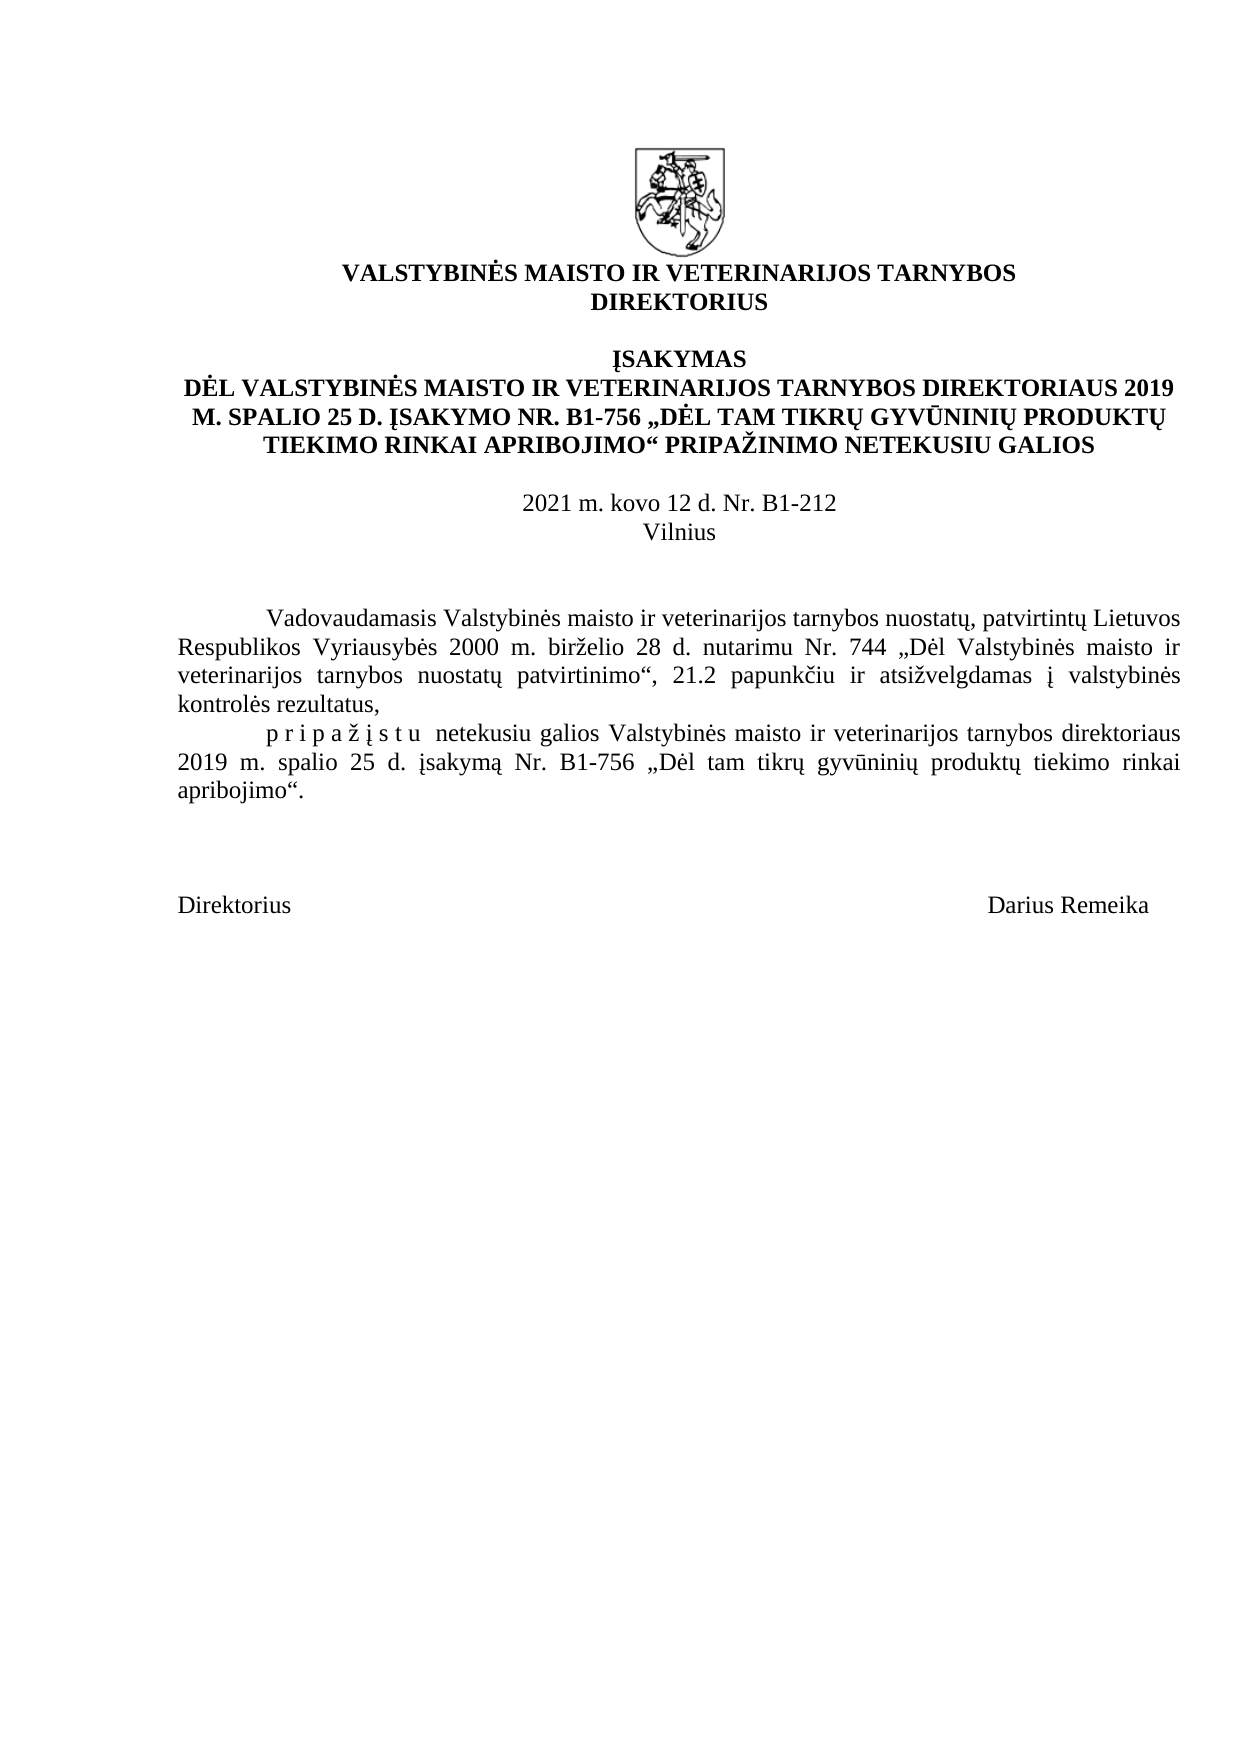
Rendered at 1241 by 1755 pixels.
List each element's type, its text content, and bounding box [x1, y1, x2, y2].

text DIREKTORIUS [177, 287, 1181, 315]
text DĖL VALSTYBINĖS MAISTO IR VETERINARIJOS TARNYBOS DIREKTORIAUS 2019 M. SPALIO 25 D. ĮSAKYMO NR. B1-756 „DĖL TAM TIKRŲ GYVŪNINIŲ PRODUKTŲ TIEKIMO RINKAI APRIBOJIMO“ PRIPAŽINIMO NETEKUSIU GALIOS [177, 373, 1181, 459]
text Vilnius [177, 517, 1181, 545]
text ĮSAKYMAS [177, 344, 1181, 373]
text 2021 m. kovo 12 d. Nr. B1-212 [177, 488, 1181, 517]
text Direktorius Darius Remeika [177, 890, 1181, 919]
text Vadovaudamasis Valstybinės maisto ir veterinarijos tarnybos nuostatų, patvirtintų Lietuvos Respublikos Vyriausybės 2000 m. birželio 28 d. nutarimu Nr. 744 „Dėl Valstybinės maisto ir veterinarijos tarnybos nuostatų patvirtinimo“, 21.2 papunkčiu ir atsižvelgdamas į valstybinės kontrolės rezultatus, [177, 603, 1181, 718]
text VALSTYBINĖS MAISTO IR VETERINARIJOS TARNYBOS [177, 258, 1181, 287]
text pripažįstu netekusiu galios Valstybinės maisto ir veterinarijos tarnybos direktoriaus 2019 m. spalio 25 d. įsakymą Nr. B1-756 „Dėl tam tikrų gyvūninių produktų tiekimo rinkai apribojimo“. [177, 718, 1181, 804]
